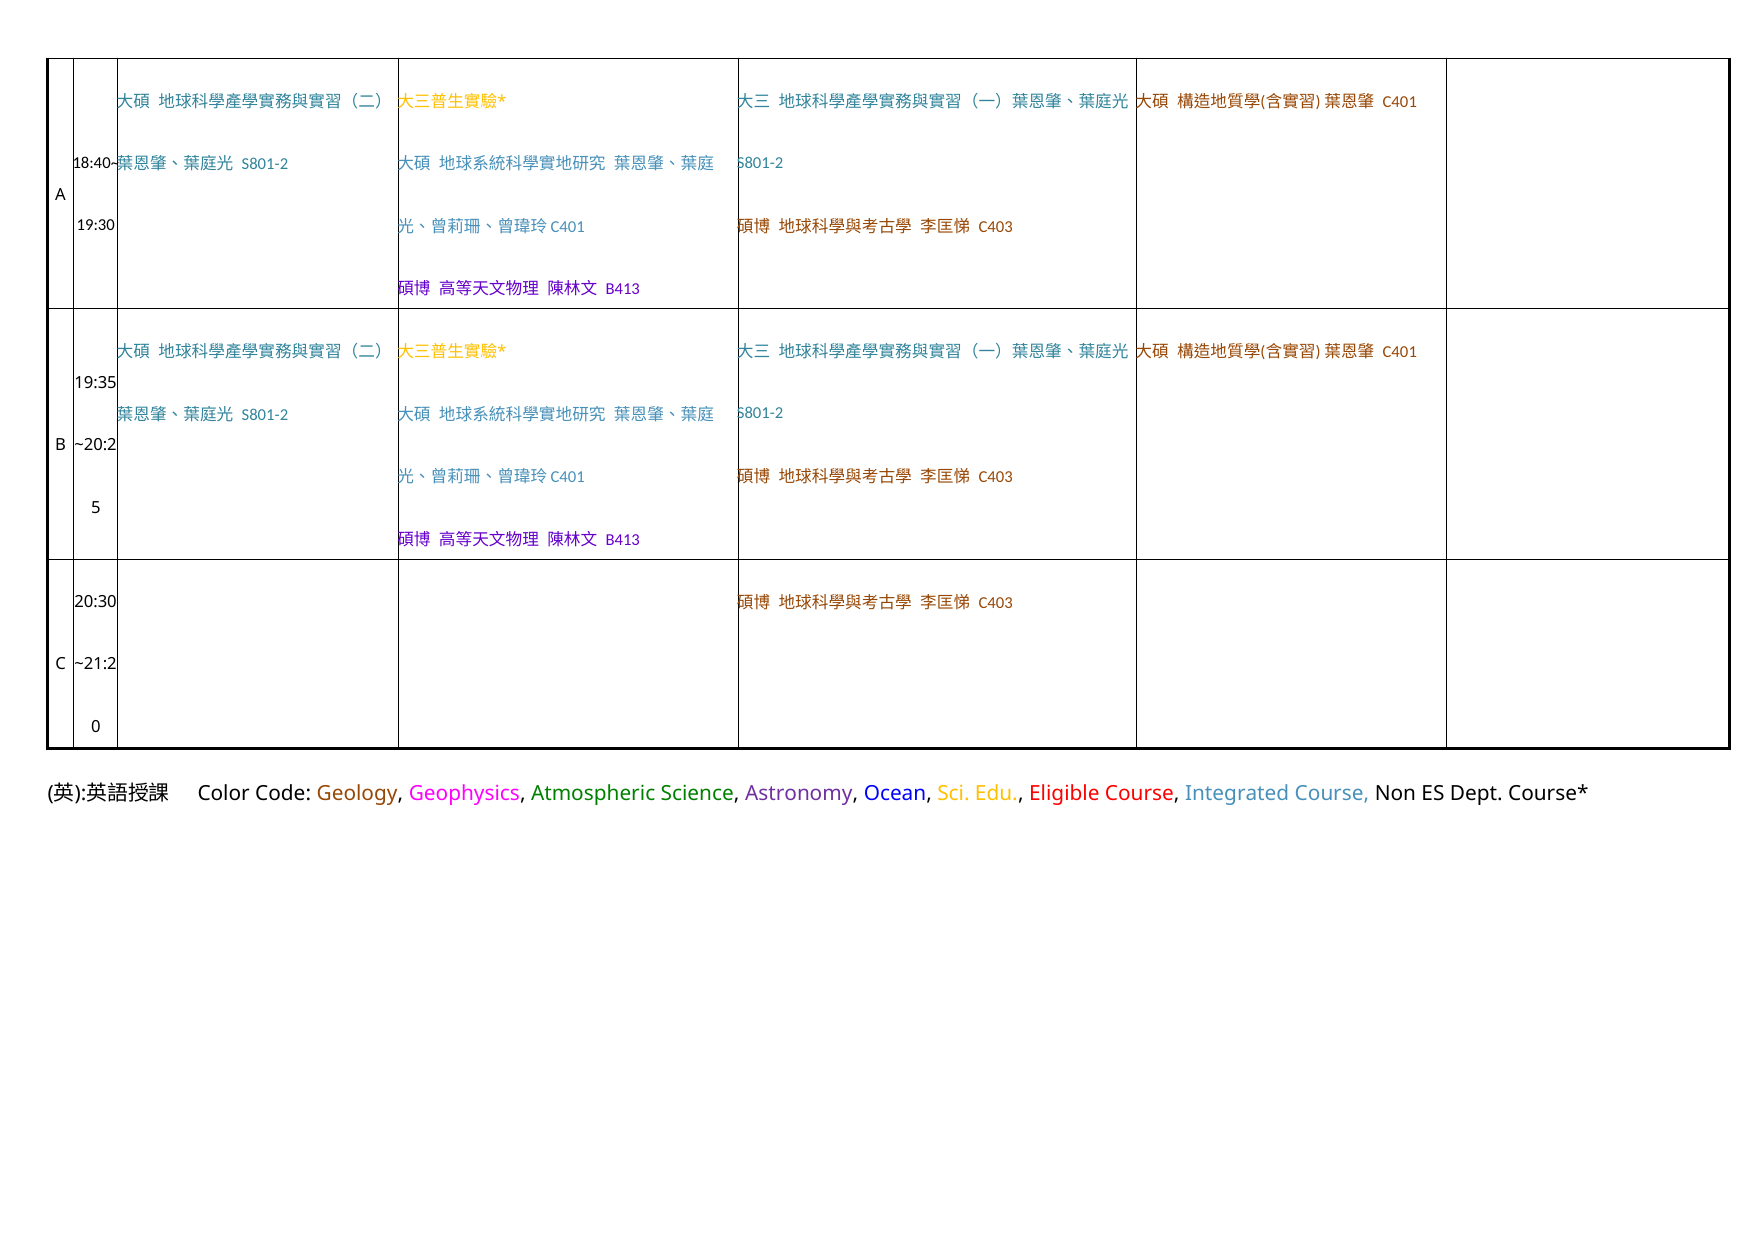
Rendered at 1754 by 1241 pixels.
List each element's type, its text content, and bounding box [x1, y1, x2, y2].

table_cell B [49, 309, 73, 559]
table_cell [1447, 59, 1728, 308]
table_cell A [49, 59, 73, 308]
table_cell 20:30~21:20 [74, 560, 117, 747]
table_cell 大碩 構造地質學(含實習) 葉恩肇 C401 [1137, 59, 1446, 308]
table_cell [118, 560, 398, 747]
table_cell 大三普生實驗* 大碩 地球系統科學實地研究 葉恩肇、葉庭光、曾莉珊、曾瑋玲C401 碩博 高等天文物理 陳林文 B413 [399, 309, 738, 559]
table_cell [399, 560, 738, 747]
table_cell 大碩 構造地質學(含實習) 葉恩肇 C401 [1137, 309, 1446, 559]
table_cell [1447, 309, 1728, 559]
table_cell 大三 地球科學產學實務與實習（一）葉恩肇、葉庭光 S801-2 碩博 地球科學與考古學 李匡悌 C403 [739, 59, 1136, 308]
table_cell [1137, 560, 1446, 747]
table_cell 碩博 地球科學與考古學 李匡悌 C403 [739, 560, 1136, 747]
table_cell 18:40~19:30 [74, 59, 117, 308]
table_cell 大三普生實驗* 大碩 地球系統科學實地研究 葉恩肇、葉庭光、曾莉珊、曾瑋玲C401 碩博 高等天文物理 陳林文 B413 [399, 59, 738, 308]
table_cell 大碩 地球科學產學實務與實習（二）葉恩肇、葉庭光 S801-2 [118, 309, 398, 559]
text (英):英語授課 Color Code: Geology, Geophysics, Atmospheric Science, Astronomy, Ocean, Sci. Edu., Eligible Course, Integrated Course, Non ES Dept. Course* [47, 750, 1707, 812]
table_cell C [49, 560, 73, 747]
table_cell 19:35~20:25 [74, 309, 117, 559]
table_cell 大三 地球科學產學實務與實習（一）葉恩肇、葉庭光 S801-2 碩博 地球科學與考古學 李匡悌 C403 [739, 309, 1136, 559]
table_cell 大碩 地球科學產學實務與實習（二）葉恩肇、葉庭光 S801-2 [118, 59, 398, 308]
table_cell [1447, 560, 1728, 747]
